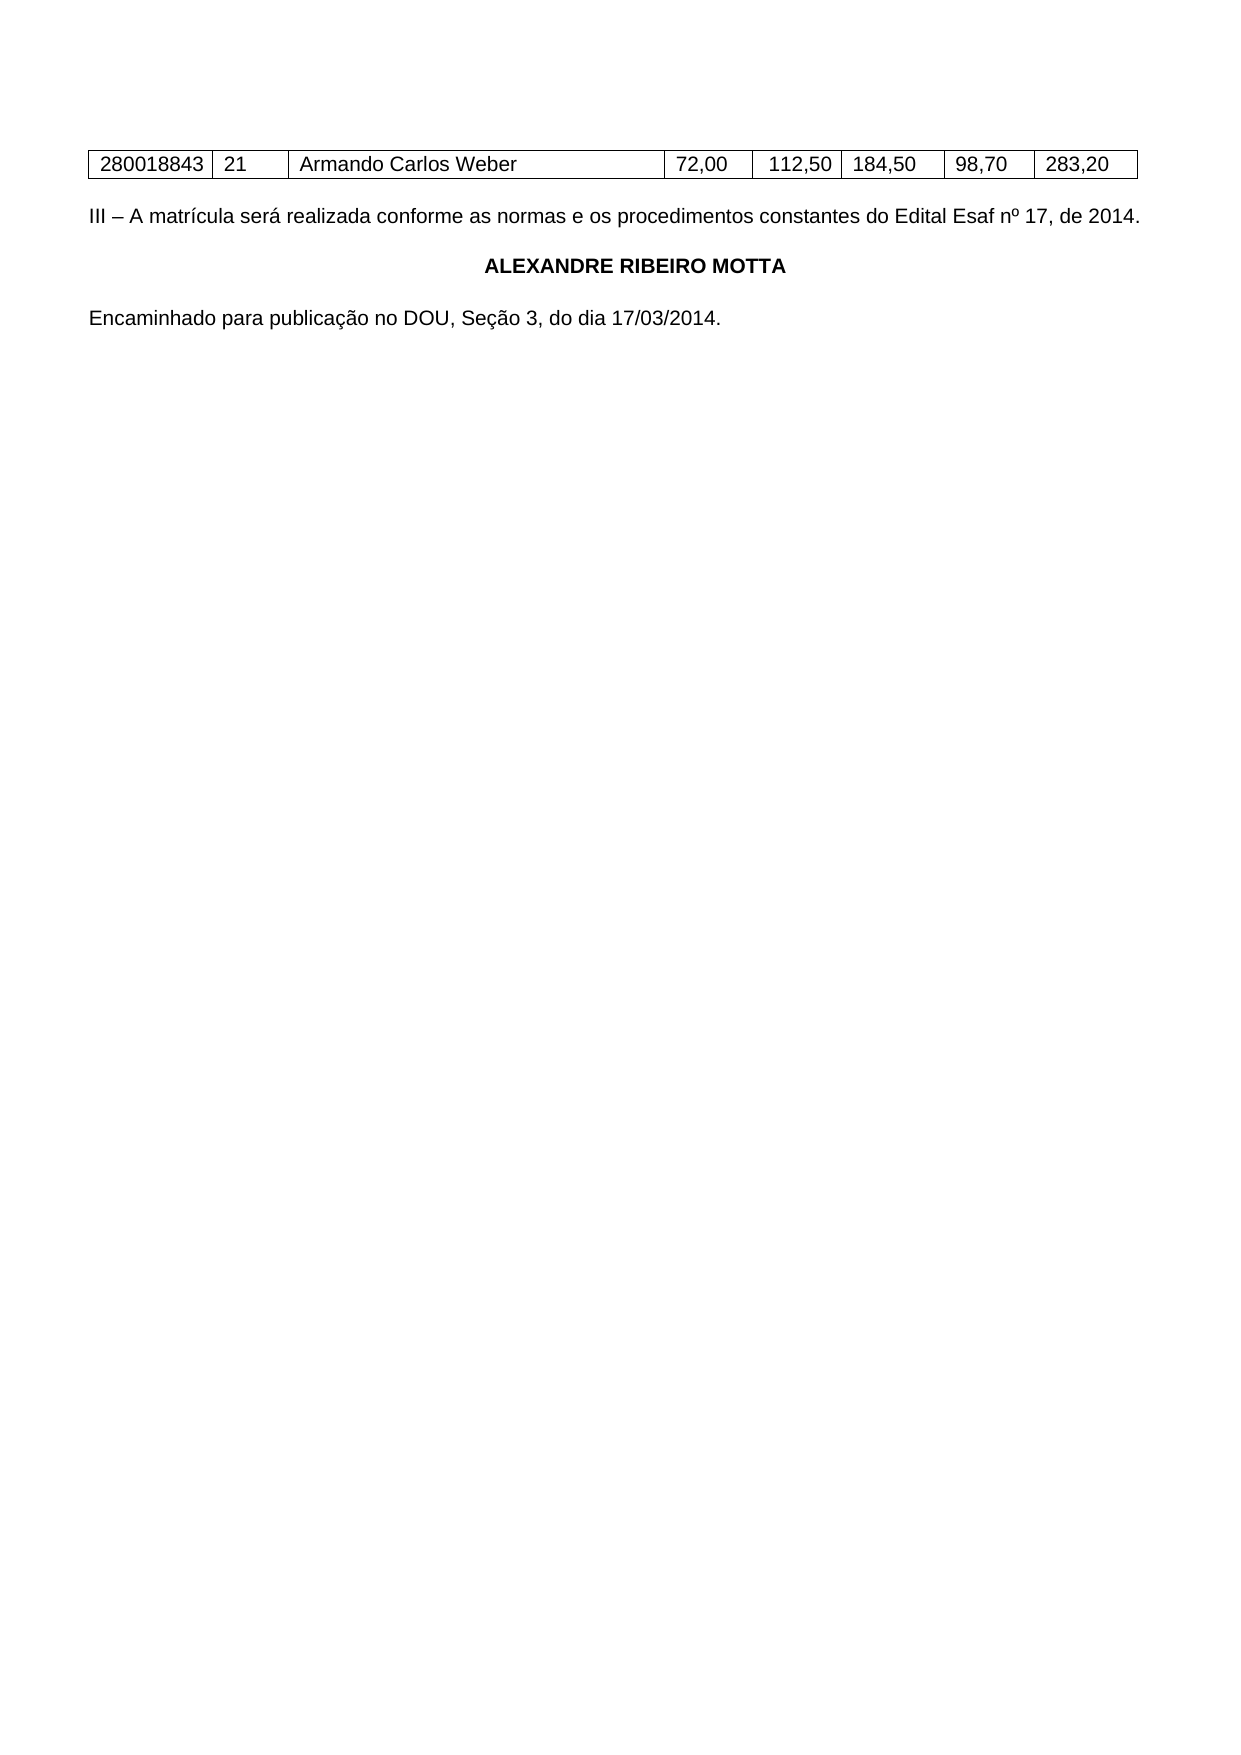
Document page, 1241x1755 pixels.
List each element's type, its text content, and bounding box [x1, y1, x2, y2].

table_cell 283,20 [1035, 151, 1137, 177]
subtitle ALEXANDRE RIBEIRO MOTTA [89, 254, 1182, 278]
table_cell 112,50 [753, 151, 841, 177]
table_cell 98,70 [945, 151, 1034, 177]
table_cell 280018843 [89, 151, 212, 177]
table_cell 21 [213, 151, 288, 177]
text Encaminhado para publicação no DOU, Seção 3, do dia 17/03/2014. [89, 306, 1182, 329]
table_cell Armando Carlos Weber [289, 151, 664, 177]
table_cell 72,00 [665, 151, 752, 177]
text III – A matrícula será realizada conforme as normas e os procedimentos constantes do Edital Esaf nº 17, de 2014. [89, 204, 1182, 228]
table_cell 184,50 [842, 151, 944, 177]
